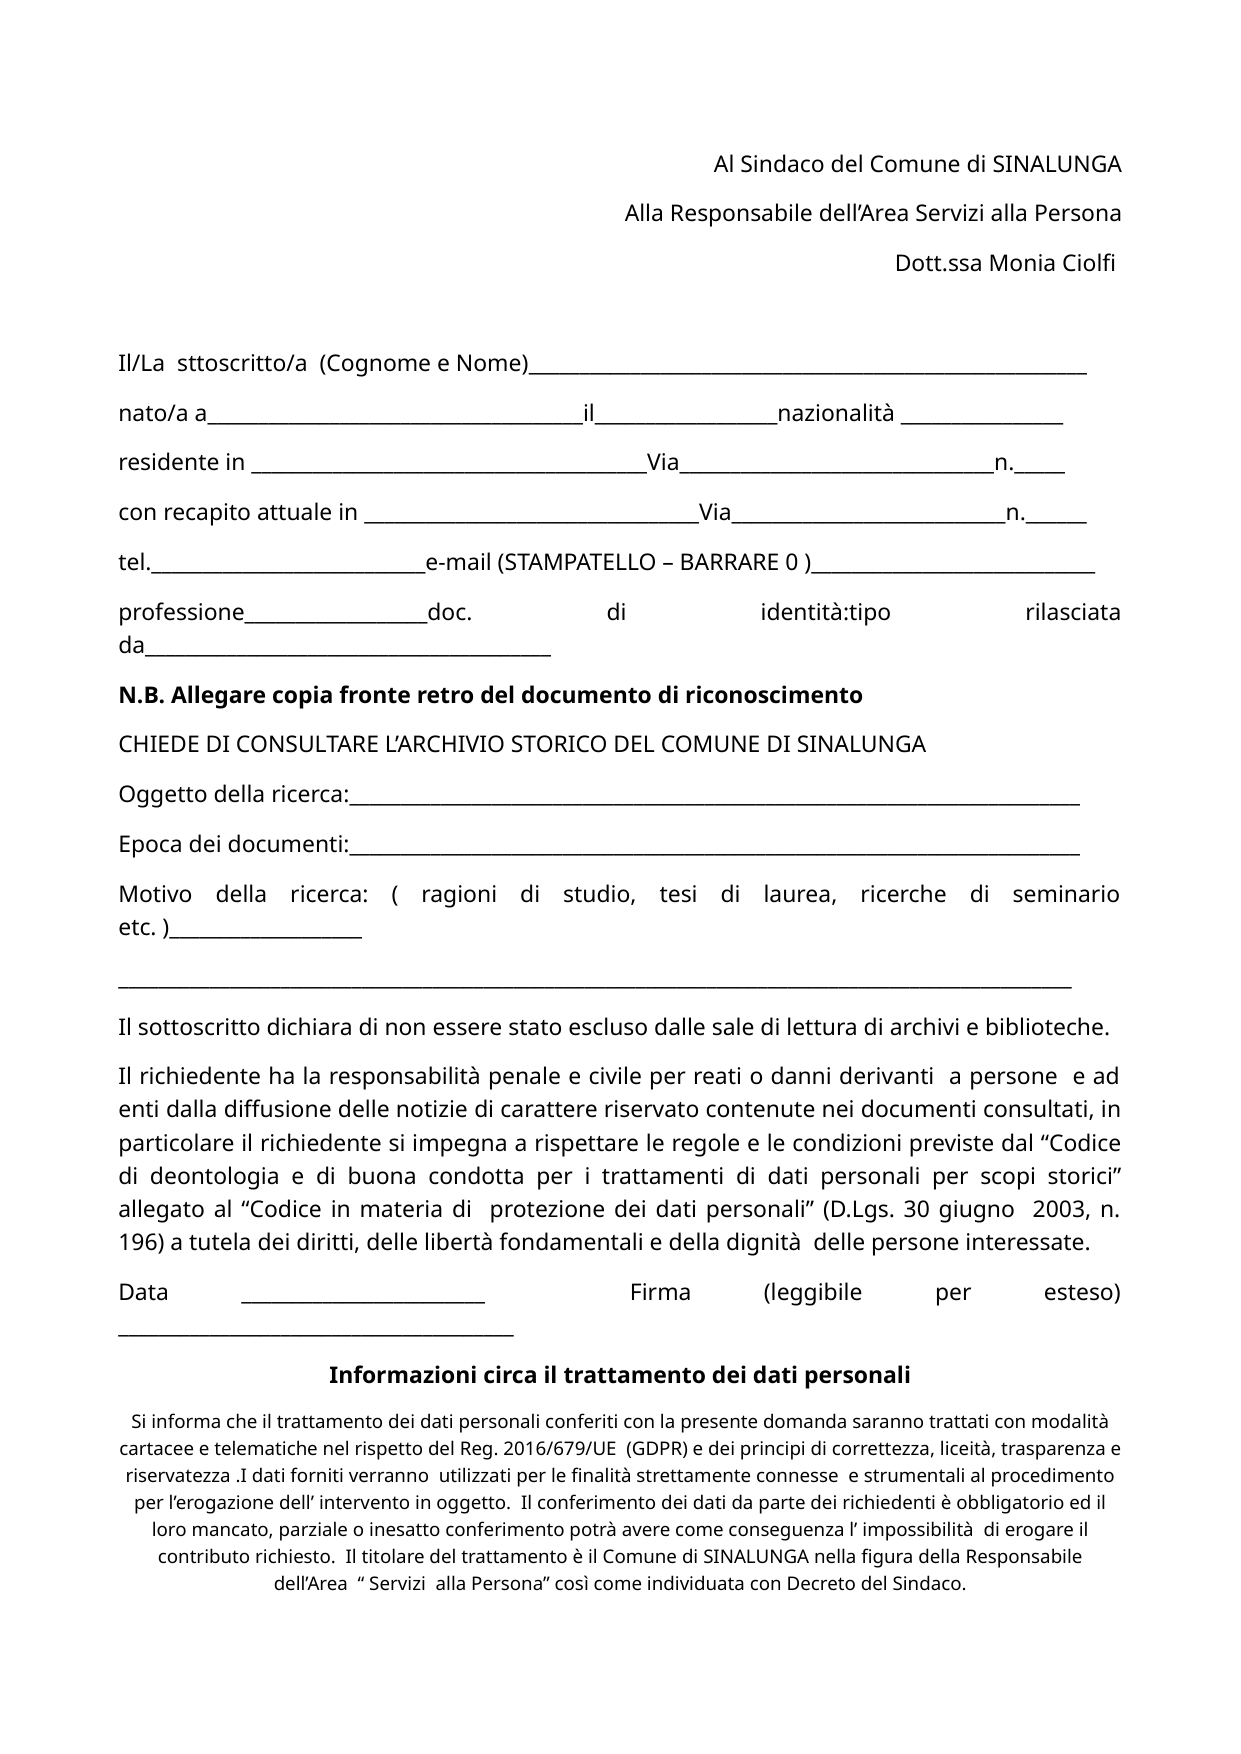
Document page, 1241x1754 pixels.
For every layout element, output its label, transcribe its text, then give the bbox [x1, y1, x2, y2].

text Dott.ssa Monia Ciolfi [118, 247, 1122, 278]
text Il richiedente ha la responsabilità penale e civile per reati o danni derivanti a persone e ad enti dalla diffusione delle notizie di carattere riservato contenute nei documenti consultati, in particolare il richiedente si impegna a rispettare le regole e le condizioni previste dal “Codice di deontologia e di buona condotta per i trattamenti di dati personali per scopi storici” allegato al “Codice in materia di protezione dei dati personali” (D.Lgs. 30 giugno 2003, n. 196) a tutela dei diritti, delle libertà fondamentali e della dignità delle persone interessate. [118, 1060, 1122, 1257]
text Motivo della ricerca: ( ragioni di studio, tesi di laurea, ricerche di seminario etc. )___________________ [118, 878, 1122, 942]
text residente in _______________________________________Via_______________________________n._____ [118, 446, 1122, 478]
text tel.___________________________e-mail (STAMPATELLO – BARRARE 0 )____________________________ [118, 546, 1122, 577]
text Il/La sttoscritto/a (Cognome e Nome)­­­­­­­­­­­­­­­­­_______________________________________________________ [118, 347, 1122, 378]
text Data ________________________ Firma (leggibile per esteso) _______________________________________ [118, 1276, 1122, 1340]
text Alla Responsabile dell’Area Servizi alla Persona [118, 197, 1122, 229]
text N.B. Allegare copia fronte retro del documento di riconoscimento [118, 679, 1122, 710]
text Oggetto della ricerca:________________________________________________________________________ [118, 778, 1122, 809]
text ______________________________________________________________________________________________ [118, 961, 1122, 992]
text Epoca dei documenti:________________________________________________________________________ [118, 828, 1122, 859]
text Informazioni circa il trattamento dei dati personali [118, 1359, 1122, 1390]
text Al Sindaco del Comune di SINALUNGA [118, 148, 1122, 179]
text Si informa che il trattamento dei dati personali conferiti con la presente domanda saranno trattati con modalità cartacee e telematiche nel rispetto del Reg. 2016/679/UE (GDPR) e dei principi di correttezza, liceità, trasparenza e riservatezza .I dati forniti verranno utilizzati per le finalità strettamente connesse e strumentali al procedimento per l’erogazione dell’ intervento in oggetto. Il conferimento dei dati da parte dei richiedenti è obbligatorio ed il loro mancato, parziale o inesatto conferimento potrà avere come conseguenza l’ impossibilità di erogare il contributo richiesto. Il titolare del trattamento è il Comune di SINALUNGA nella figura della Responsabile dell’Area “ Servizi alla Persona” così come individuata con Decreto del Sindaco. [118, 1408, 1122, 1596]
text nato/a a_____________________________________il__________________nazionalità ________________ [118, 397, 1122, 428]
text con recapito attuale in _________________________________Via___________________________n.______ [118, 496, 1122, 527]
text Il sottoscritto dichiara di non essere stato escluso dalle sale di lettura di archivi e biblioteche. [118, 1011, 1122, 1042]
text CHIEDE DI CONSULTARE L’ARCHIVIO STORICO DEL COMUNE DI SINALUNGA [118, 728, 1122, 760]
text professione__________________doc. di identità:tipo rilasciata da________________________________________ [118, 596, 1122, 660]
